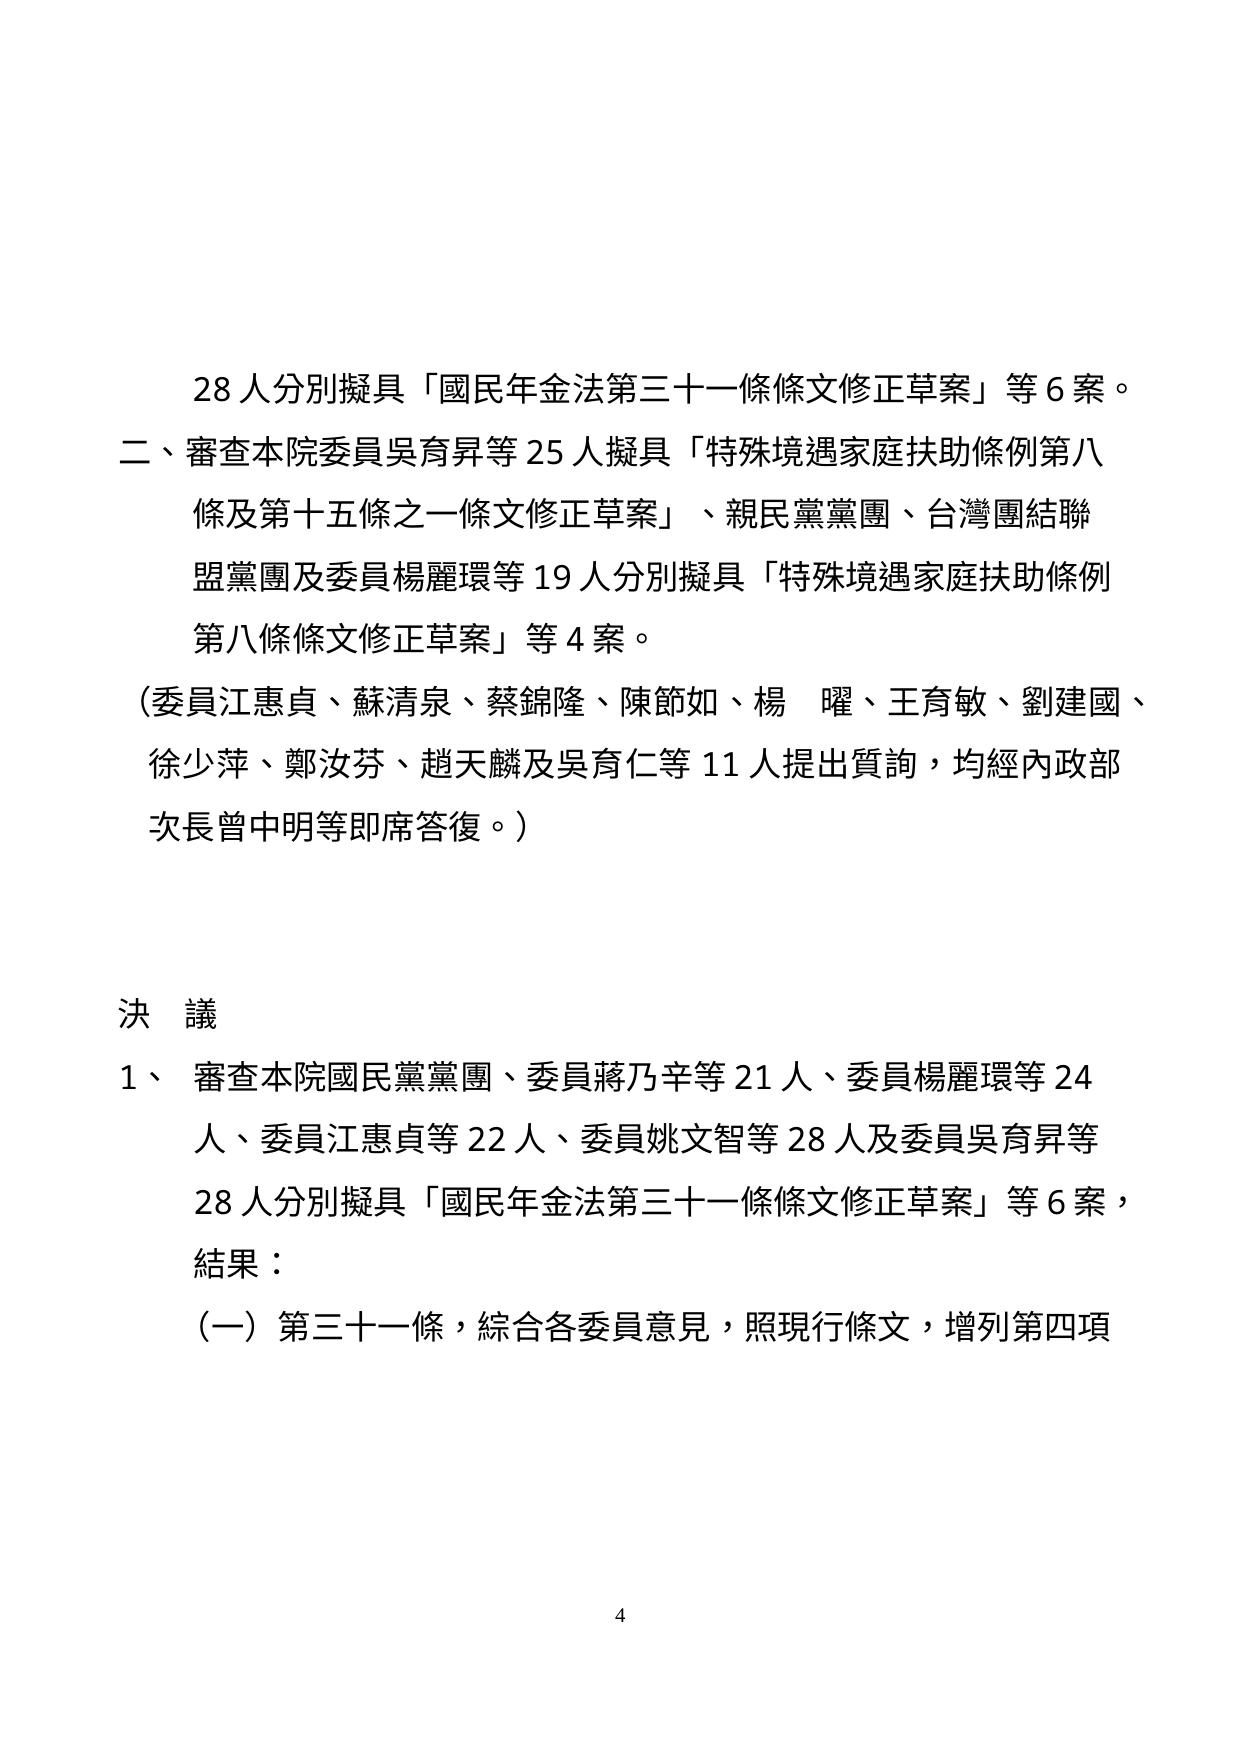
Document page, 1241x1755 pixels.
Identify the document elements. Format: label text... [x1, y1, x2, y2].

list 審查本院國民黨黨團、委員蔣乃辛等21人、委員楊麗環等24人、委員江惠貞等22人、委員姚文智等28人及委員吳育昇等28人分別擬具「國民年金法第三十一條條文修正草案」等6案，結果： [118, 1033, 1122, 1283]
text 二、審查本院委員吳育昇等25人擬具「特殊境遇家庭扶助條例第八條及第十五條之一條文修正草案」、親民黨黨團、台灣團結聯盟黨團及委員楊麗環等19人分別擬具「特殊境遇家庭扶助條例第八條條文修正草案」等4案。 [118, 408, 1122, 658]
text 一、審查本院國民黨黨團、委員蔣乃辛等21人、委員楊麗環等24人、委員江惠貞等22人、委員姚文智等28人及委員吳育昇等28人分別擬具「國民年金法第三十一條條文修正草案」等6案。 [118, 346, 1122, 408]
text （一）第三十一條，綜合各委員意見，照現行條文，增列第四項文字：「中華民國一百零一年一月一日起，原已領取老年基本保證年金者，於各地方政府調整土地公告現值後，仍符合第一項第一款至第四款規定及第六款規定，且其個人所有之土地及房屋未新增時，不受第一項第五款規定之限制。身心障礙基本保證年金及第五十三條所定原住民給付，亦同。」 [177, 1283, 1122, 1346]
text 決 議 [117, 971, 1122, 1033]
text （委員江惠貞、蘇清泉、蔡錦隆、陳節如、楊 曜、王育敏、劉建國、徐少萍、鄭汝芬、趙天麟及吳育仁等11人提出質詢，均經內政部次長曾中明等即席答復。） [118, 658, 1122, 846]
